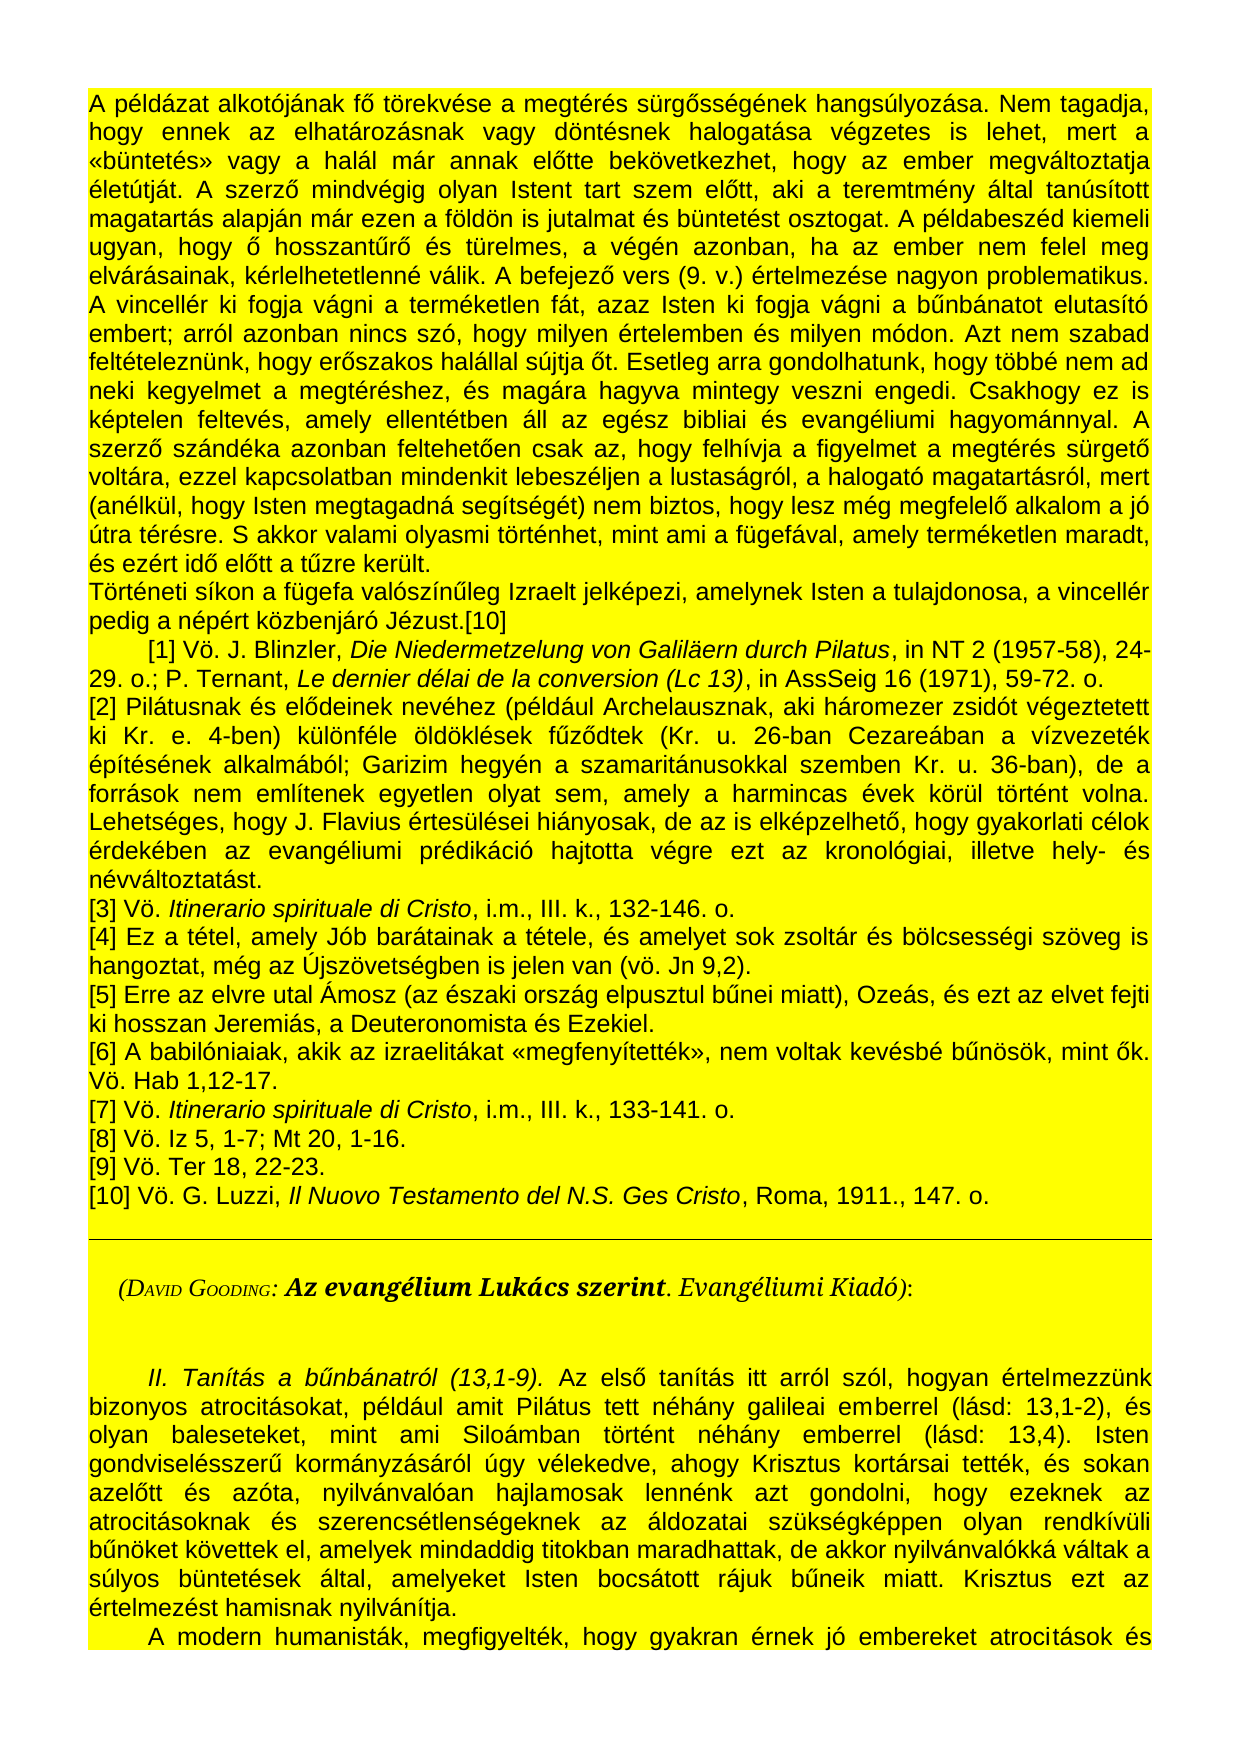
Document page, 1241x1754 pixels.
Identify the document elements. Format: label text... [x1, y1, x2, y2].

text A példázat alkotójának fő törekvése a megtérés sürgősségének hangsúlyozása. Nem tagadja, hogy ennek az elhatározásnak vagy döntésnek halogatása végzetes is lehet, mert a «büntetés» vagy a halál már annak előtte bekövetkezhet, hogy az ember megváltoztatja életútját. A szerző mindvégig olyan Istent tart szem előtt, aki a teremtmény által tanúsított magatartás alapján már ezen a földön is jutalmat és büntetést osztogat. A példabeszéd kiemeli ugyan, hogy ő hosszantűrő és türelmes, a végén azonban, ha az ember nem felel meg elvárásainak, kérlelhetetlenné válik. A befejező vers (9. v.) értelmezése nagyon problematikus. A vincellér ki fogja vágni a terméketlen fát, azaz Isten ki fogja vágni a bűnbánatot elutasító embert; arról azonban nincs szó, hogy milyen értelemben és milyen módon. Azt nem szabad feltételeznünk, hogy erőszakos halállal sújtja őt. Esetleg arra gondolhatunk, hogy többé nem ad neki kegyelmet a megtéréshez, és magára hagyva mintegy veszni engedi. Csakhogy ez is képtelen feltevés, amely ellentétben áll az egész bibliai és evangéliumi hagyománnyal. A szerző szándéka azonban feltehetően csak az, hogy felhívja a figyelmet a megtérés sürgető voltára, ezzel kapcsolatban mindenkit lebeszéljen a lustaságról, a halogató magatartásról, mert (anélkül, hogy Isten megtagadná segítségét) nem biztos, hogy lesz még megfelelő alkalom a jó útra térésre. S akkor valami olyasmi történhet, mint ami a fügefával, amely terméketlen maradt, és ezért idő előtt a tűzre került. Történeti síkon a fügefa valószínűleg Izraelt jelképezi, amelynek Isten a tulajdonosa, a vincellér pedig a népért közbenjáró Jézust.[10] [88, 88, 1152, 635]
text [1] Vö. J. Blinzler, Die Niedermetzelung von Galiläern durch Pilatus, in NT 2 (1957-58), 24-29. o.; P. Ternant, Le dernier délai de la conversion (Lc 13), in AssSeig 16 (1971), 59-72. o. [2] Pilátusnak és elődeinek nevéhez (például Archelausznak, aki háromezer zsidót végeztetett ki Kr. e. 4-ben) különféle öldöklések fűződtek (Kr. u. 26-ban Cezareában a vízvezeték építésének alkalmából; Garizim hegyén a szamaritánusokkal szemben Kr. u. 36-ban), de a források nem említenek egyetlen olyat sem, amely a harmincas évek körül történt volna. Lehetséges, hogy J. Flavius értesülései hiányosak, de az is elképzelhető, hogy gyakorlati célok érdekében az evangéliumi prédikáció hajtotta végre ezt az kronológiai, illetve hely- és névváltoztatást. [3] Vö. Itinerario spirituale di Cristo, i.m., III. k., 132-146. o. [4] Ez a tétel, amely Jób barátainak a tétele, és amelyet sok zsoltár és bölcsességi szöveg is hangoztat, még az Újszövetségben is jelen van (vö. Jn 9,2). [5] Erre az elvre utal Ámosz (az északi ország elpusztul bűnei miatt), Ozeás, és ezt az elvet fejti ki hosszan Jeremiás, a Deuteronomista és Ezekiel. [6] A babilóniaiak, akik az izraelitákat «megfenyítették», nem voltak kevésbé bűnösök, mint ők. Vö. Hab 1,12-17. [7] Vö. Itinerario spirituale di Cristo, i.m., III. k., 133-141. o. [8] Vö. Iz 5, 1-7; Mt 20, 1-16. [9] Vö. Ter 18, 22-23. [10] Vö. G. Luzzi, Il Nuovo Testamento del N.S. Ges Cristo, Roma, 1911., 147. o. [88, 635, 1152, 1210]
text A modern humanisták, megfigyelték, hogy gyakran érnek jó embereket atroci­tások és [88, 1621, 1152, 1650]
text II. Tanítás a bűnbánatról (13,1-9). Az első tanítás itt arról szól, hogyan értel­mezzünk bizonyos atrocitásokat, például amit Pilátus tett néhány galileai em­berrel (lásd: 13,1-2), és olyan baleseteket, mint ami Siloámban történt néhány emberrel (lásd: 13,4). Isten gondviselésszerű kormányzásáról úgy vélekedve, ahogy Krisztus kortársai tették, és sokan azelőtt és azóta, nyilvánvalóan hajla­mosak lennénk azt gondolni, hogy ezeknek az atrocitásoknak és szerencsétlen­ségeknek az áldozatai szükségképpen olyan rendkívüli bűnöket követtek el, amelyek mindaddig titokban maradhattak, de akkor nyilvánvalókká váltak a sú­lyos büntetések által, amelyeket Isten bocsátott rájuk bűneik miatt. Krisztus ezt az értelmezést hamisnak nyilvánítja. [88, 1363, 1152, 1621]
text (David Gooding: Az evangélium Lukács szerint. Evangéliumi Kiadó): [88, 1240, 1152, 1333]
